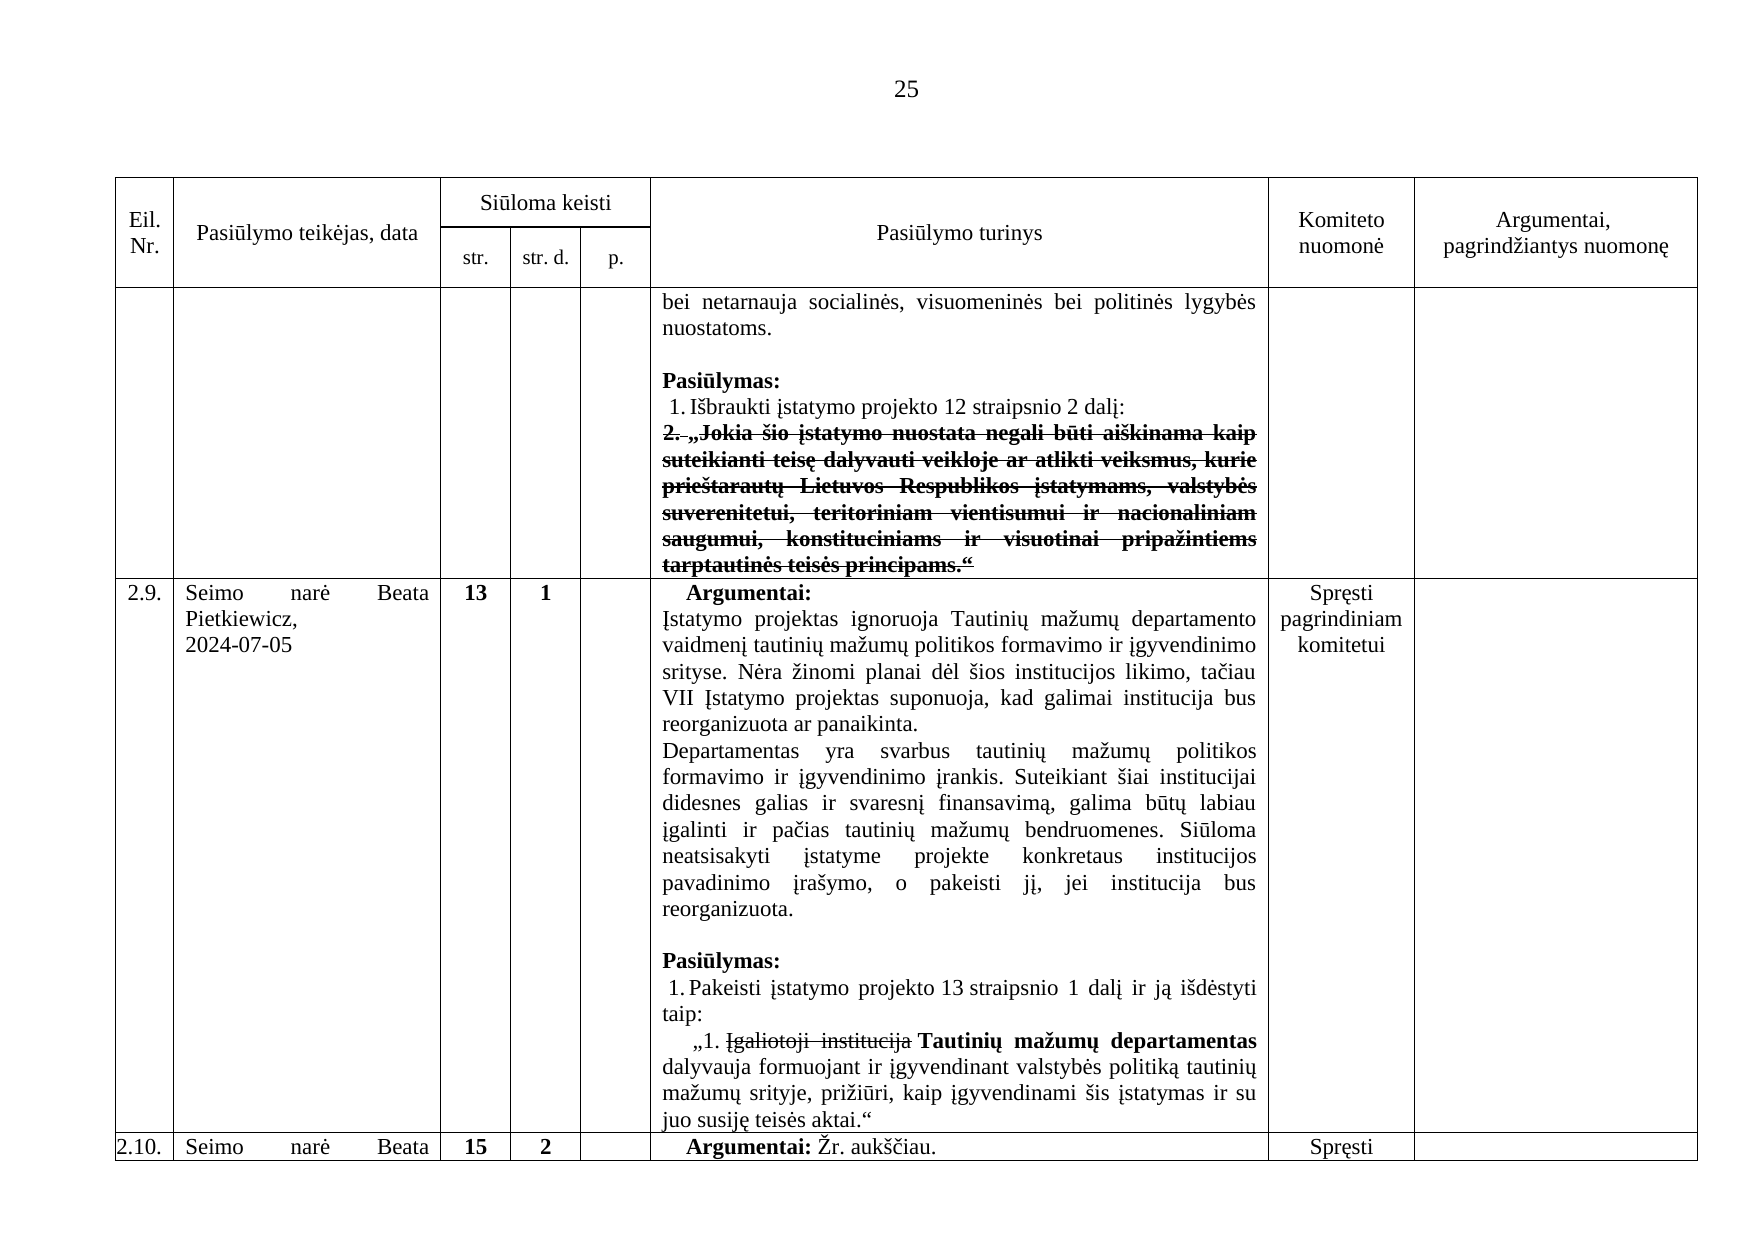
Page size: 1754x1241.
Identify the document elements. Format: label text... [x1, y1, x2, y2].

table_cell str. [441, 228, 510, 287]
table_header Pasiūlymo turinys [651, 178, 1268, 287]
table_header Eil. Nr. [116, 178, 173, 287]
table_cell str. d. [511, 228, 580, 287]
table_cell 15 [441, 1133, 510, 1159]
table_cell [1415, 288, 1697, 578]
table_cell Spręsti [1269, 1133, 1414, 1159]
table_cell [1415, 1133, 1697, 1159]
table_cell [1415, 579, 1697, 1132]
table_cell [1269, 288, 1414, 578]
table_cell Spręsti pagrindiniam komitetui [1269, 579, 1414, 1132]
table_header Siūloma keisti [441, 178, 650, 226]
table_header Argumentai, pagrindžiantys nuomonę [1415, 178, 1697, 287]
table_cell 2 [511, 1133, 580, 1159]
table_cell [581, 288, 650, 578]
table_cell Argumentai: Įstatymo projektas ignoruoja Tautinių mažumų departamento vaidmenį tautinių mažumų politikos formavimo ir įgyvendinimo srityse. Nėra žinomi planai dėl šios institucijos likimo, tačiau VII Įstatymo projektas suponuoja, kad galimai institucija bus reorganizuota ar panaikinta. Departamentas yra svarbus tautinių mažumų politikos formavimo ir įgyvendinimo įrankis. Suteikiant šiai institucijai didesnes galias ir svaresnį finansavimą, galima būtų labiau įgalinti ir pačias tautinių mažumų bendruomenes. Siūloma neatsisakyti įstatyme projekte konkretaus institucijos pavadinimo įrašymo, o pakeisti jį, jei institucija bus reorganizuota. Pasiūlymas: 1. Pakeisti įstatymo projekto 13 straipsnio 1 dalį ir ją išdėstyti taip: „1. Įgaliotoji institucija Tautinių mažumų departamentas dalyvauja formuojant ir įgyvendinant valstybės politiką tautinių mažumų srityje, prižiūri, kaip įgyvendinami šis įstatymas ir su juo susiję teisės aktai.“ [651, 579, 1268, 1132]
table_cell 1 [511, 579, 580, 1132]
table_cell 2.9. [116, 579, 173, 1132]
table_header Pasiūlymo teikėjas, data [174, 178, 440, 287]
table_cell [511, 288, 580, 578]
table_cell [116, 288, 173, 578]
table_cell [581, 579, 650, 1132]
table_cell Argumentai: Žr. aukščiau. [651, 1133, 1268, 1159]
table_cell [581, 1133, 650, 1159]
table_cell Seimo narė Beata Pietkiewicz, 2024-07-05 [174, 579, 440, 1132]
table_header Komiteto nuomonė [1269, 178, 1414, 287]
table_cell [174, 288, 440, 578]
table_cell Seimo narė Beata [174, 1133, 440, 1159]
table_cell 13 [441, 579, 510, 1132]
table_cell p. [581, 228, 650, 287]
table_cell [441, 288, 510, 578]
table_cell 2.10. [116, 1133, 173, 1159]
table_cell bei netarnauja socialinės, visuomeninės bei politinės lygybės nuostatoms. Pasiūlymas: 1. Išbraukti įstatymo projekto 12 straipsnio 2 dalį: 2. „Jokia šio įstatymo nuostata negali būti aiškinama kaip suteikianti teisę dalyvauti veikloje ar atlikti veiksmus, kurie prieštarautų Lietuvos Respublikos įstatymams, valstybės suverenitetui, teritoriniam vientisumui ir nacionaliniam saugumui, konstituciniams ir visuotinai pripažintiems tarptautinės teisės principams.“ [651, 288, 1268, 578]
